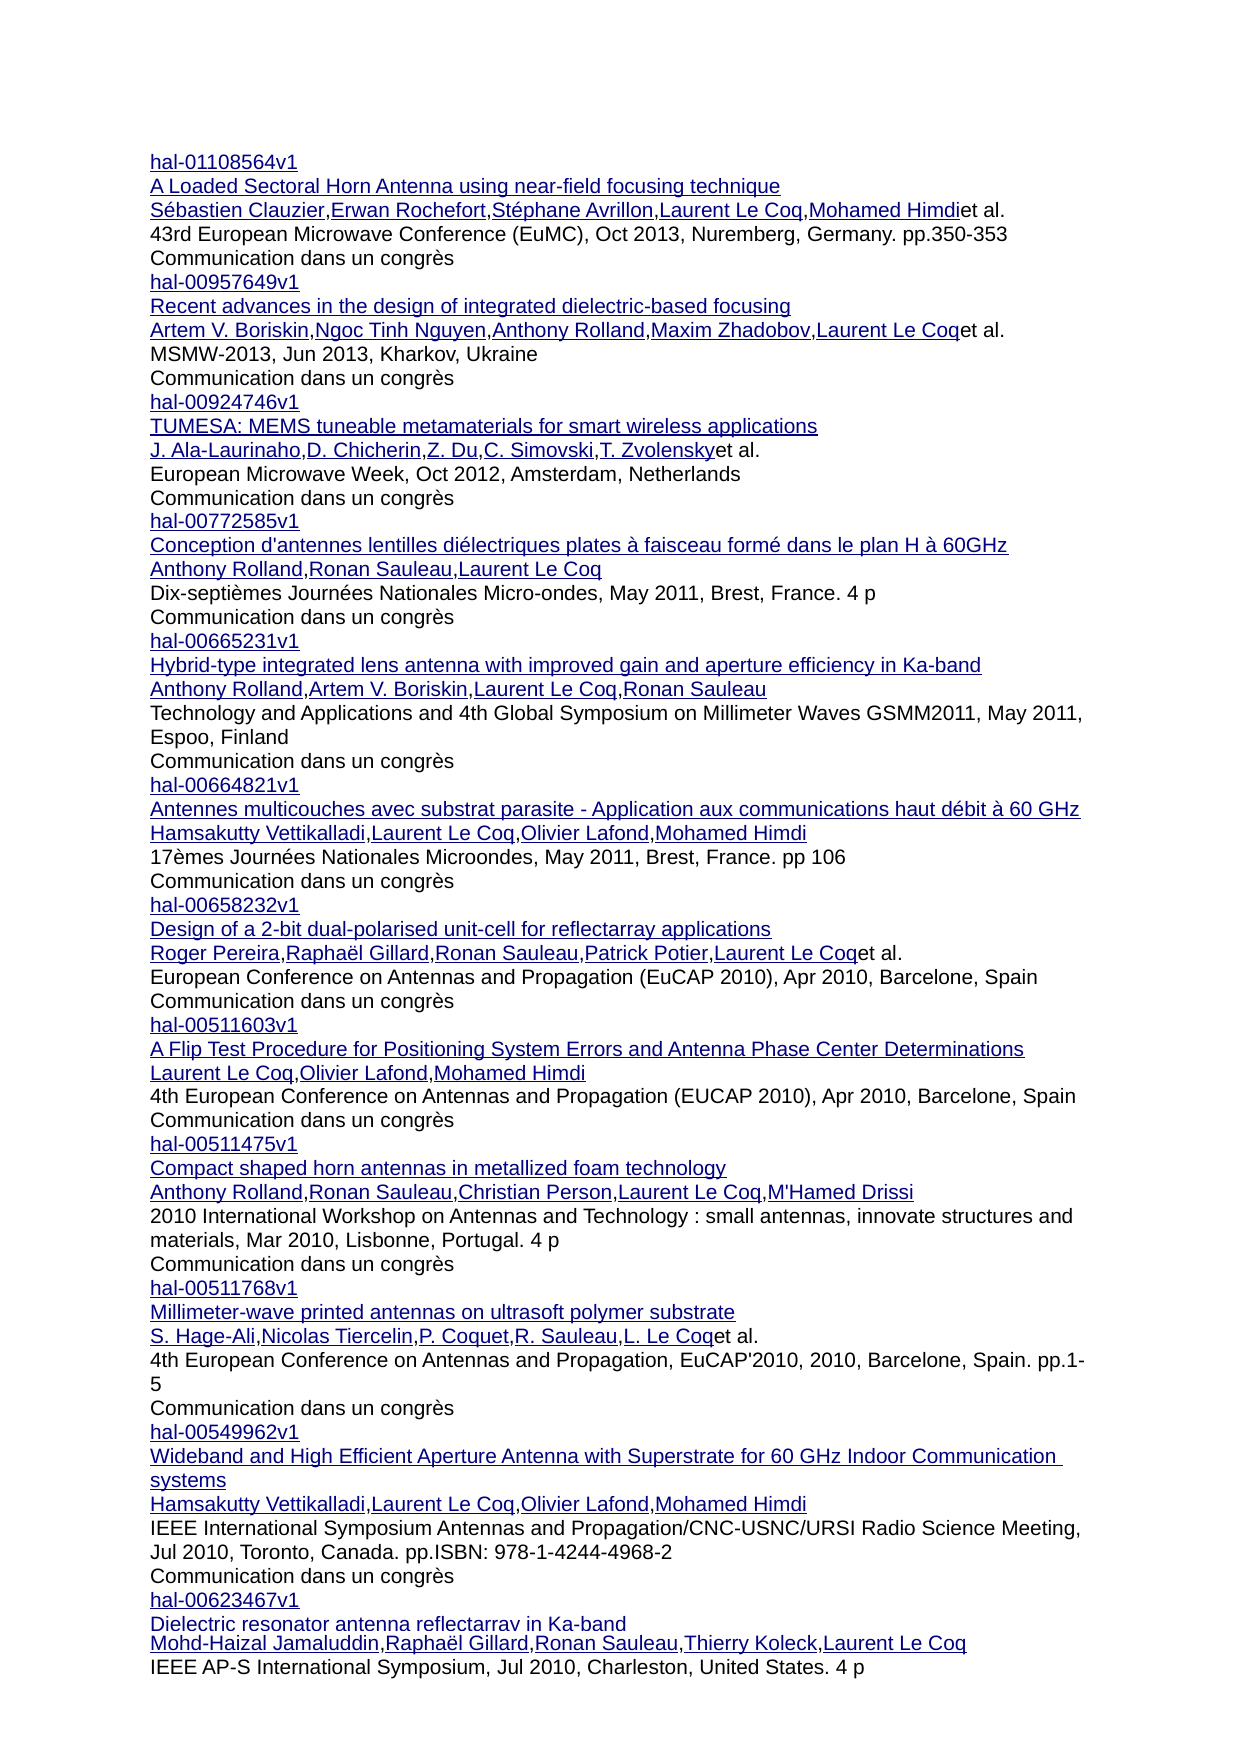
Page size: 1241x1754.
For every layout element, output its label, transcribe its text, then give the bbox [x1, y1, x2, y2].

table_cell Wideband and High Efficient Aperture Antenna with Superstrate for 60 GHz Indoor Communication systems Hamsakutty Vettikalladi,Laurent Le Coq,Olivier Lafond,Mohamed Himdi IEEE International Symposium Antennas and Propagation/CNC-USNC/URSI Radio Science Meeting, Jul 2010, Toronto, Canada. pp.ISBN: 978-1-4244-4968-2 Communication dans un congrès hal-00623467v1 [150, 1444, 1090, 1611]
table_cell A Loaded Sectoral Horn Antenna using near-field focusing technique Sébastien Clauzier,Erwan Rochefort,Stéphane Avrillon,Laurent Le Coq,Mohamed Himdiet al. 43rd European Microwave Conference (EuMC), Oct 2013, Nuremberg, Germany. pp.350-353 Communication dans un congrès hal-00957649v1 [150, 174, 1090, 294]
table_cell Dielectric resonator antenna reflectarray in Ka-band Mohd-Haizal Jamaluddin,Raphaël Gillard,Ronan Sauleau,Thierry Koleck,Laurent Le Coq IEEE AP-S International Symposium, Jul 2010, Charleston, United States. 4 p [150, 1611, 1090, 1679]
table_cell hal-01108564v1 [150, 150, 1090, 174]
table_cell Hybrid-type integrated lens antenna with improved gain and aperture efficiency in Ka-band Anthony Rolland,Artem V. Boriskin,Laurent Le Coq,Ronan Sauleau Technology and Applications and 4th Global Symposium on Millimeter Waves GSMM2011, May 2011, Espoo, Finland Communication dans un congrès hal-00664821v1 [150, 653, 1090, 797]
table_cell Recent advances in the design of integrated dielectric-based focusing Artem V. Boriskin,Ngoc Tinh Nguyen,Anthony Rolland,Maxim Zhadobov,Laurent Le Coqet al. MSMW-2013, Jun 2013, Kharkov, Ukraine Communication dans un congrès hal-00924746v1 [150, 294, 1090, 413]
table_cell Antennes multicouches avec substrat parasite - Application aux communications haut débit à 60 GHz Hamsakutty Vettikalladi,Laurent Le Coq,Olivier Lafond,Mohamed Himdi 17èmes Journées Nationales Microondes, May 2011, Brest, France. pp 106 Communication dans un congrès hal-00658232v1 [150, 797, 1090, 917]
table_cell TUMESA: MEMS tuneable metamaterials for smart wireless applications J. Ala-Laurinaho,D. Chicherin,Z. Du,C. Simovski,T. Zvolenskyet al. European Microwave Week, Oct 2012, Amsterdam, Netherlands Communication dans un congrès hal-00772585v1 [150, 414, 1090, 533]
table_cell Design of a 2-bit dual-polarised unit-cell for reflectarray applications Roger Pereira,Raphaël Gillard,Ronan Sauleau,Patrick Potier,Laurent Le Coqet al. European Conference on Antennas and Propagation (EuCAP 2010), Apr 2010, Barcelone, Spain Communication dans un congrès hal-00511603v1 [150, 917, 1090, 1036]
table_cell Millimeter-wave printed antennas on ultrasoft polymer substrate S. Hage-Ali,Nicolas Tiercelin,P. Coquet,R. Sauleau,L. Le Coqet al. 4th European Conference on Antennas and Propagation, EuCAP'2010, 2010, Barcelone, Spain. pp.1-5 Communication dans un congrès hal-00549962v1 [150, 1300, 1090, 1444]
table_cell Conception d'antennes lentilles diélectriques plates à faisceau formé dans le plan H à 60GHz Anthony Rolland,Ronan Sauleau,Laurent Le Coq Dix-septièmes Journées Nationales Micro-ondes, May 2011, Brest, France. 4 p Communication dans un congrès hal-00665231v1 [150, 533, 1090, 653]
table_cell Compact shaped horn antennas in metallized foam technology Anthony Rolland,Ronan Sauleau,Christian Person,Laurent Le Coq,M'Hamed Drissi 2010 International Workshop on Antennas and Technology : small antennas, innovate structures and materials, Mar 2010, Lisbonne, Portugal. 4 p Communication dans un congrès hal-00511768v1 [150, 1156, 1090, 1300]
table_cell A Flip Test Procedure for Positioning System Errors and Antenna Phase Center Determinations Laurent Le Coq,Olivier Lafond,Mohamed Himdi 4th European Conference on Antennas and Propagation (EUCAP 2010), Apr 2010, Barcelone, Spain Communication dans un congrès hal-00511475v1 [150, 1036, 1090, 1156]
